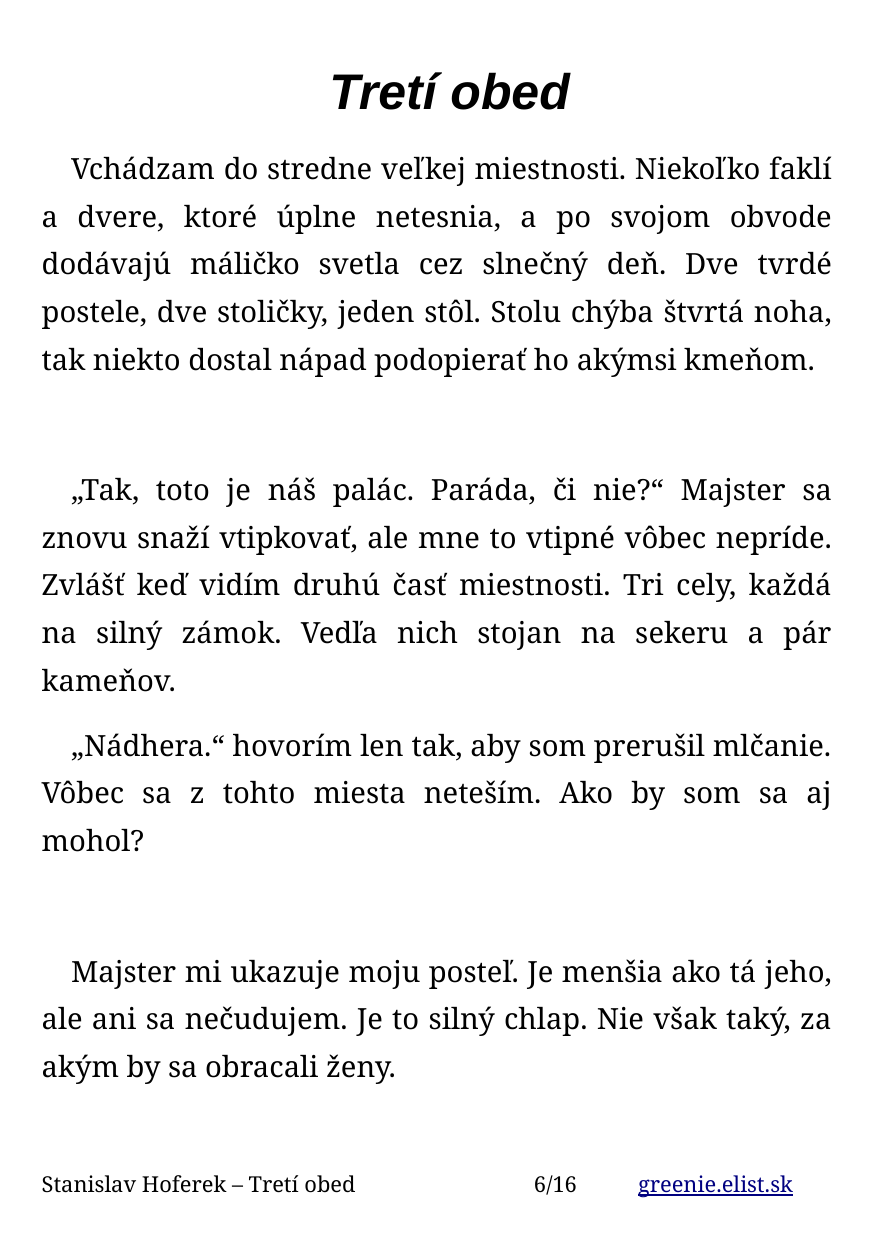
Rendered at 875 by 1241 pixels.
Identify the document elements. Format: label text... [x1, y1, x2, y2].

subtitle Tretí obed [71, 62, 833, 120]
text Majster mi ukazuje moju posteľ. Je menšia ako tá jeho, ale ani sa nečudujem. Je to silný chlap. Nie však taký, za akým by sa obracali ženy. [41, 951, 833, 1086]
text „Tak, toto je náš palác. Paráda, či nie?“ Majster sa znovu snaží vtipkovať, ale mne to vtipné vôbec nepríde. Zvlášť keď vidím druhú časť miestnosti. Tri cely, každá na silný zámok. Vedľa nich stojan na sekeru a pár kameňov. [41, 469, 833, 699]
text „Nádhera.“ hovorím len tak, aby som prerušil mlčanie. Vôbec sa z tohto miesta neteším. Ako by som sa aj mohol? [41, 725, 833, 860]
text Vchádzam do stredne veľkej miestnosti. Niekoľko faklí a dvere, ktoré úplne netesnia, a po svojom obvode dodávajú máličko svetla cez slnečný deň. Dve tvrdé postele, dve stoličky, jeden stôl. Stolu chýba štvrtá noha, tak niekto dostal nápad podopierať ho akýmsi kmeňom. [41, 148, 833, 378]
